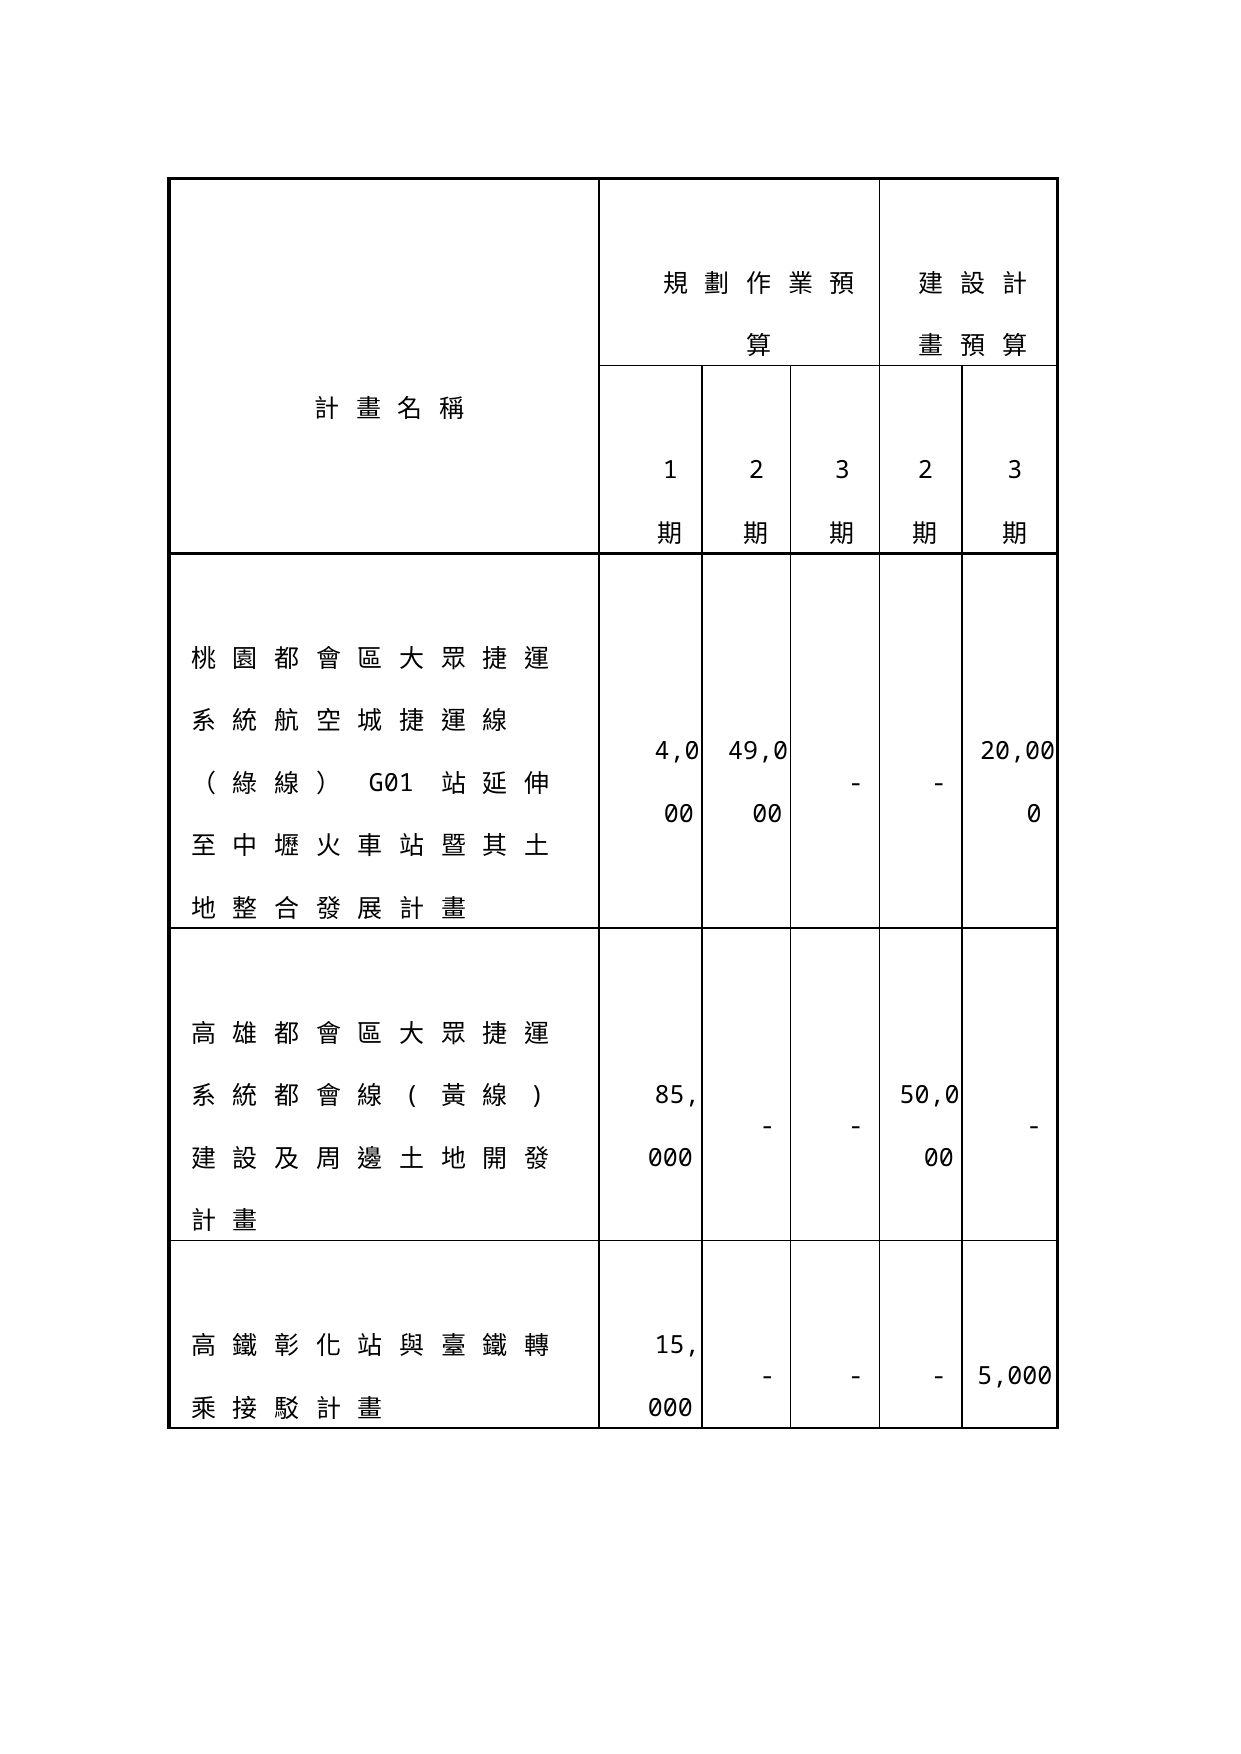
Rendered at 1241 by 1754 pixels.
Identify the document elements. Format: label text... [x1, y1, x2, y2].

table_cell 2期 [880, 366, 961, 552]
table_cell 5,000 [963, 1241, 1056, 1427]
table_cell - [880, 1241, 961, 1427]
table_cell 高鐵彰化站與臺鐵轉乘接駁計畫 [171, 1241, 598, 1427]
table_cell - [791, 1241, 879, 1427]
table_header 規劃作業預算 [600, 180, 879, 365]
table_cell 20,000 [963, 555, 1056, 927]
table_cell 3期 [963, 366, 1056, 552]
table_cell 49,000 [703, 555, 790, 927]
table_cell 1期 [600, 366, 701, 552]
table_cell - [791, 929, 879, 1240]
table_cell - [703, 1241, 790, 1427]
table_header 計畫名稱 [171, 180, 598, 552]
table_cell 15,000 [600, 1241, 701, 1427]
table_cell - [703, 929, 790, 1240]
table_cell 85,000 [600, 929, 701, 1240]
table_cell 50,000 [880, 929, 961, 1240]
table_cell 3期 [791, 366, 879, 552]
table_cell - [880, 555, 961, 927]
table_cell 桃園都會區大眾捷運系統航空城捷運線（綠線）G01站延伸至中壢火車站暨其土地整合發展計畫 [171, 555, 598, 927]
table_cell - [791, 555, 879, 927]
table_cell 2期 [703, 366, 790, 552]
table_cell 高雄都會區大眾捷運系統都會線(黃線)建設及周邊土地開發計畫 [171, 929, 598, 1240]
table_cell - [963, 929, 1056, 1240]
table_header 建設計畫預算 [880, 180, 1056, 365]
table_cell 4,000 [600, 555, 701, 927]
